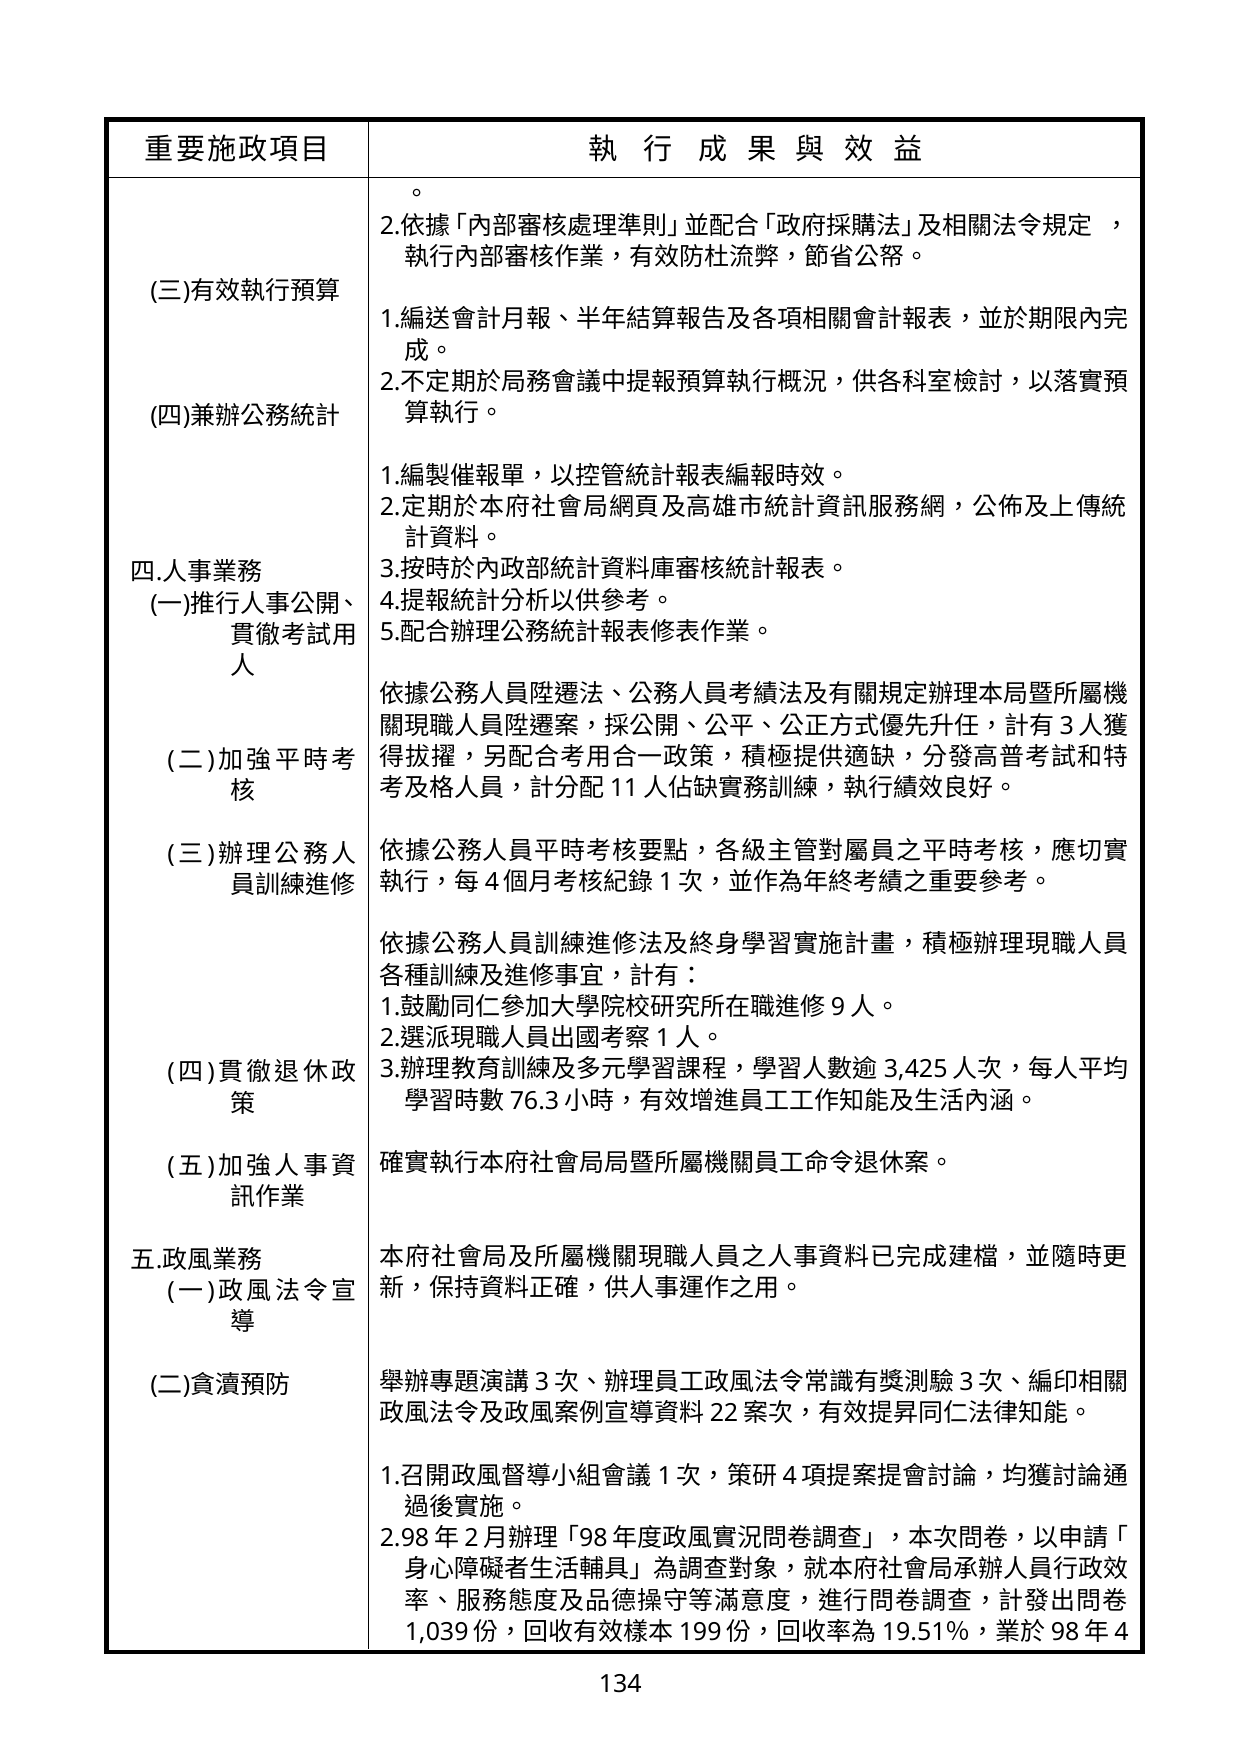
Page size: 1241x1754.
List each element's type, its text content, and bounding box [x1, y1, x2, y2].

table_header 執 行 成 果 與 效 益 [369, 122, 1140, 176]
table_header 重要施政項目 [109, 122, 368, 176]
table_cell (三)有效執行預算 (四)兼辦公務統計 四.人事業務 (一)推行人事公開、貫徹考試用人 (二)加強平時考 核 (三)辦理公務人 員訓練進修 (四)貫徹退休政 策 (五)加強人事資 訊作業 五.政風業務 (一)政風法令宣 導 (二)貪瀆預防 [109, 178, 368, 1649]
table_cell 。 2.依據「內部審核處理準則」並配合「政府採購法」及相關法令規定 ，執行內部審核作業，有效防杜流弊，節省公帑。 1.編送會計月報、半年結算報告及各項相關會計報表，並於期限內完 成。 2.不定期於局務會議中提報預算執行概況，供各科室檢討，以落實預算執行。 1.編製催報單，以控管統計報表編報時效。 2.定期於本府社會局網頁及高雄市統計資訊服務網，公佈及上傳統 計資料。 3.按時於內政部統計資料庫審核統計報表。 4.提報統計分析以供參考。 5.配合辦理公務統計報表修表作業。 依據公務人員陞遷法、公務人員考績法及有關規定辦理本局暨所屬機關現職人員陞遷案，採公開、公平、公正方式優先升任，計有3人獲得拔擢，另配合考用合一政策，積極提供適缺，分發高普考試和特考及格人員，計分配11人佔缺實務訓練，執行績效良好。 依據公務人員平時考核要點，各級主管對屬員之平時考核，應切實執行，每4個月考核紀錄1次，並作為年終考績之重要參考。 依據公務人員訓練進修法及終身學習實施計畫，積極辦理現職人員各種訓練及進修事宜，計有： 1.鼓勵同仁參加大學院校研究所在職進修9人。 2.選派現職人員出國考察1人。 3.辦理教育訓練及多元學習課程，學習人數逾3,425人次，每人平均 學習時數76.3小時，有效增進員工工作知能及生活內涵。 確實執行本府社會局局暨所屬機關員工命令退休案。 本府社會局及所屬機關現職人員之人事資料已完成建檔，並隨時更新，保持資料正確，供人事運作之用。 舉辦專題演講3次、辦理員工政風法令常識有獎測驗3次、編印相關政風法令及政風案例宣導資料22案次，有效提昇同仁法律知能。 1.召開政風督導小組會議1次，策研4項提案提會討論，均獲討論通 過後實施。 2.98年2月辦理「98年度政風實況問卷調查」，本次問卷，以申請「 身心障礙者生活輔具」為調查對象，就本府社會局承辦人員行政效率、服務態度及品德操守等滿意度，進行問卷調查，計發出問卷1,039份，回收有效樣本199份，回收率為19.51％，業於98年4 [369, 178, 1140, 1649]
